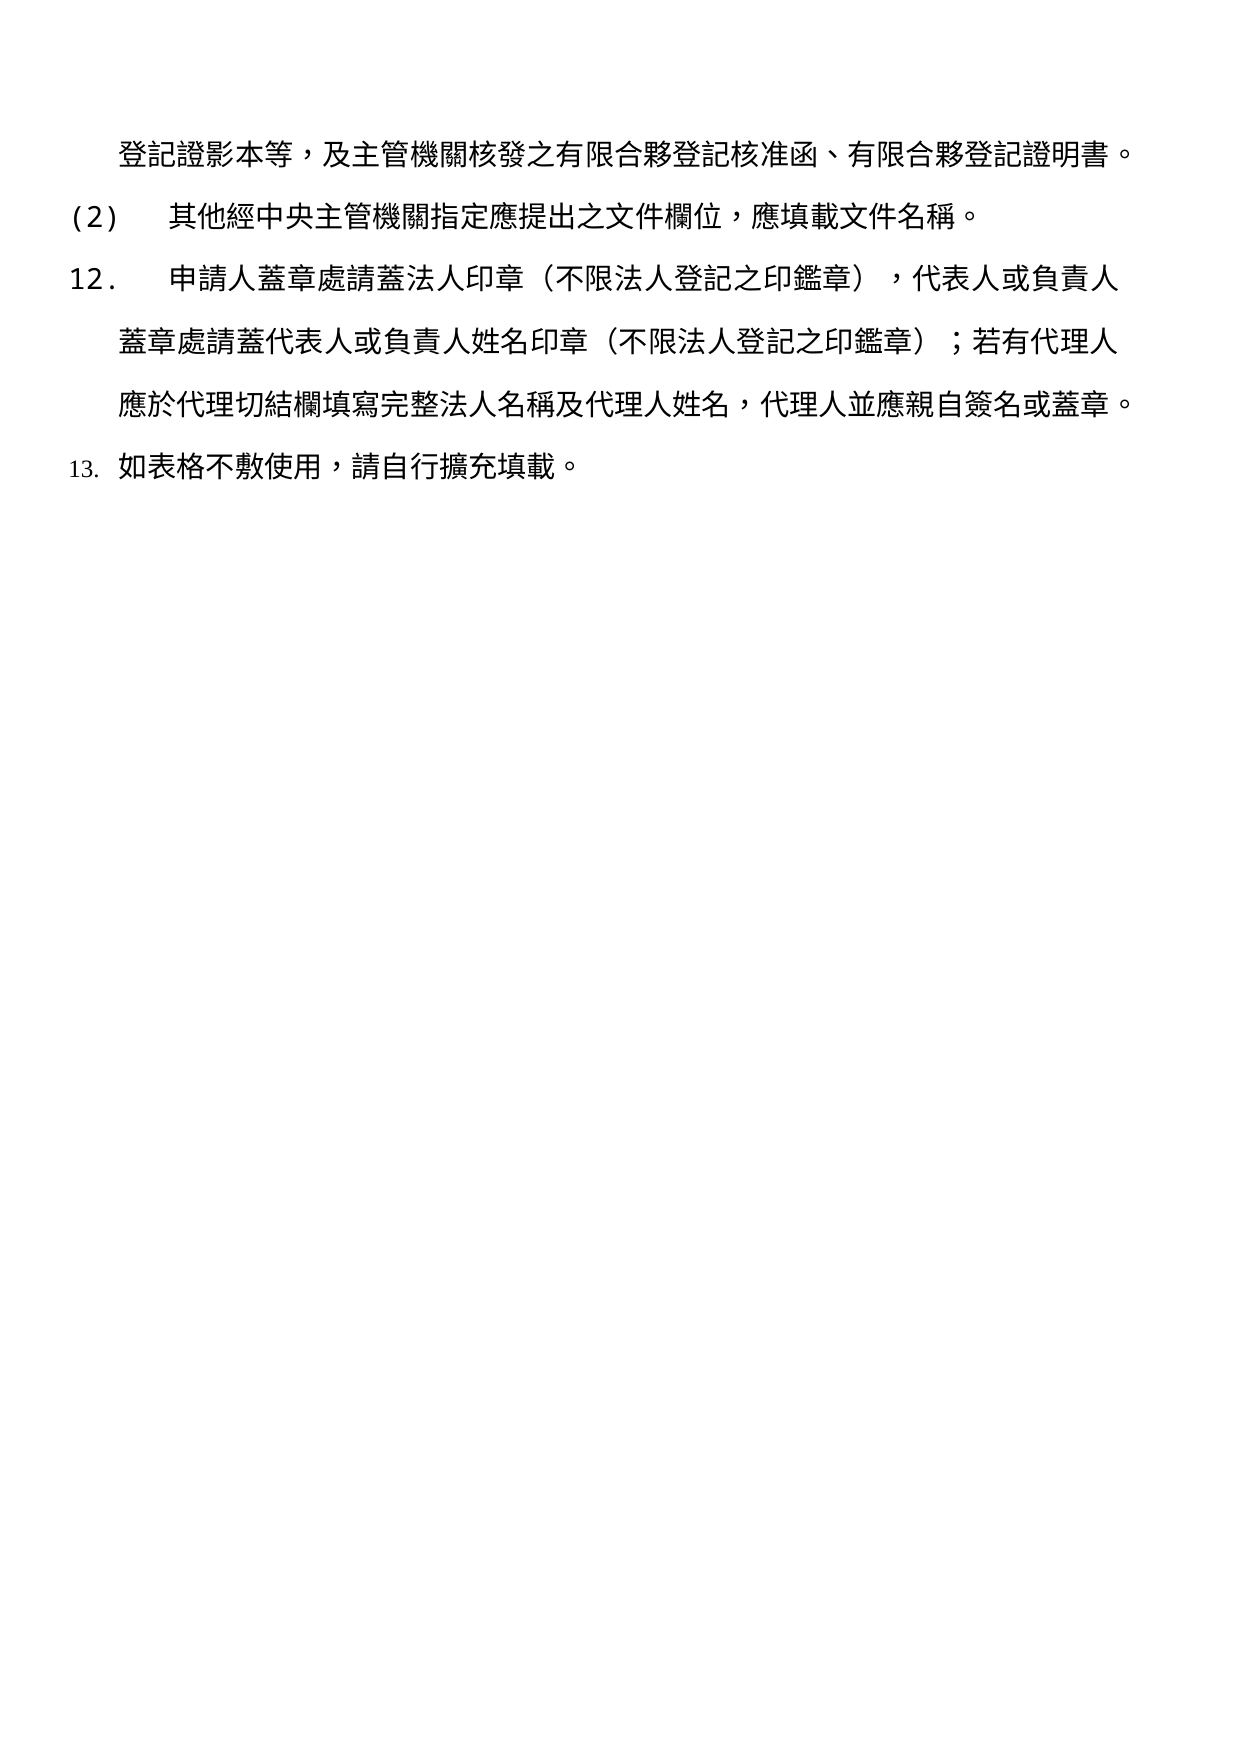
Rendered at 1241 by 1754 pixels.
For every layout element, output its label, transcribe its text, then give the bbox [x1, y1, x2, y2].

list 法人資格證明文件及其代表人或負責人身分證明文件影本欄位，請填寫檢附之證明文件名稱，如公司登記主管機關核發之設立、變更登記表或法人設立登記證影本等，及主管機關核發之有限合夥登記核准函、有限合夥登記證明書。 [68, 111, 1122, 173]
list 如表格不敷使用，請自行擴充填載。 [68, 423, 1122, 486]
list 申請人蓋章處請蓋法人印章（不限法人登記之印鑑章），代表人或負責人蓋章處請蓋代表人或負責人姓名印章（不限法人登記之印鑑章）；若有代理人，應於代理切結欄填寫完整法人名稱及代理人姓名，代理人並應親自簽名或蓋章。 [68, 236, 1122, 423]
list 其他經中央主管機關指定應提出之文件欄位，應填載文件名稱。 [68, 173, 1122, 236]
